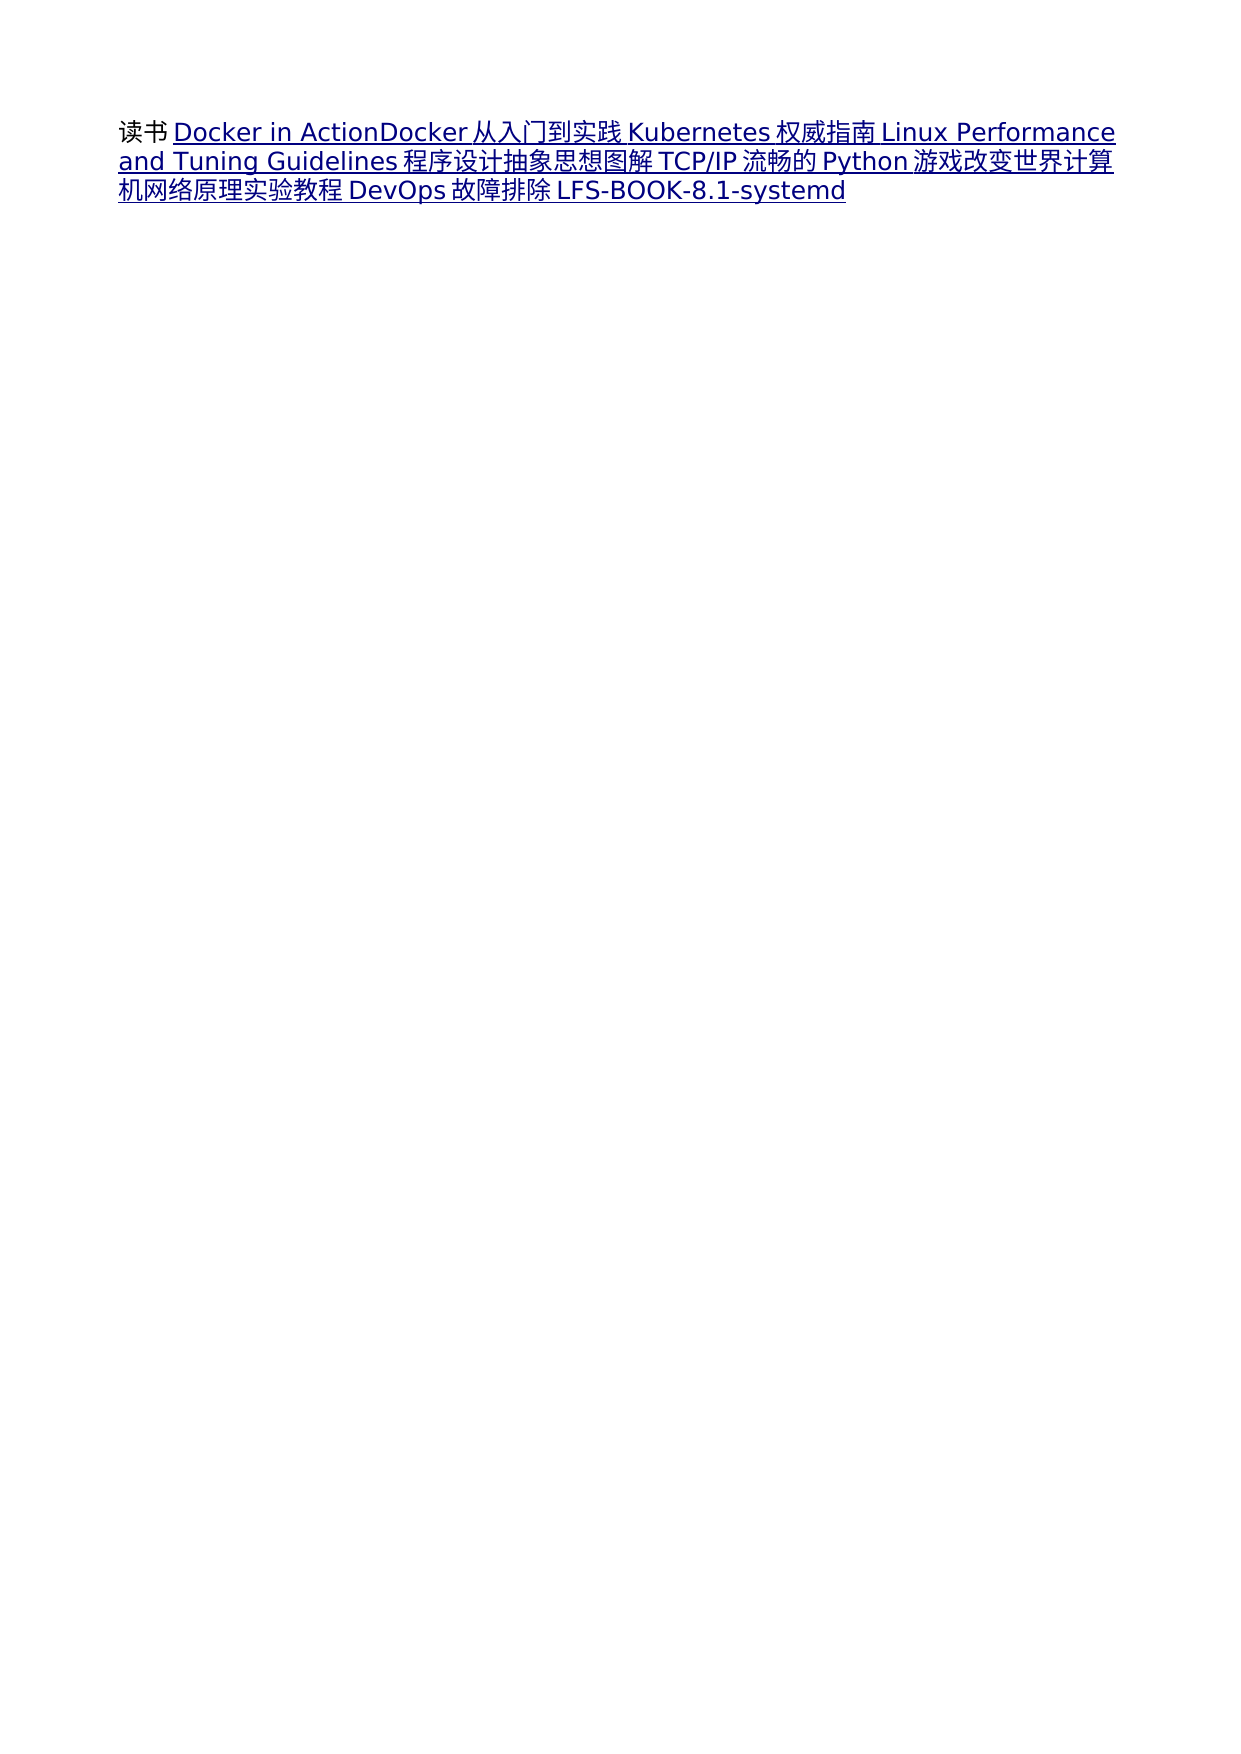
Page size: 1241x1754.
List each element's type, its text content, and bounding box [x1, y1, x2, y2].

text 读书Docker in ActionDocker从入门到实践Kubernetes权威指南Linux Performance and Tuning Guidelines程序设计抽象思想图解TCP/IP流畅的Python游戏改变世界计算机网络原理实验教程DevOps故障排除LFS-BOOK-8.1-systemd [118, 118, 1122, 206]
